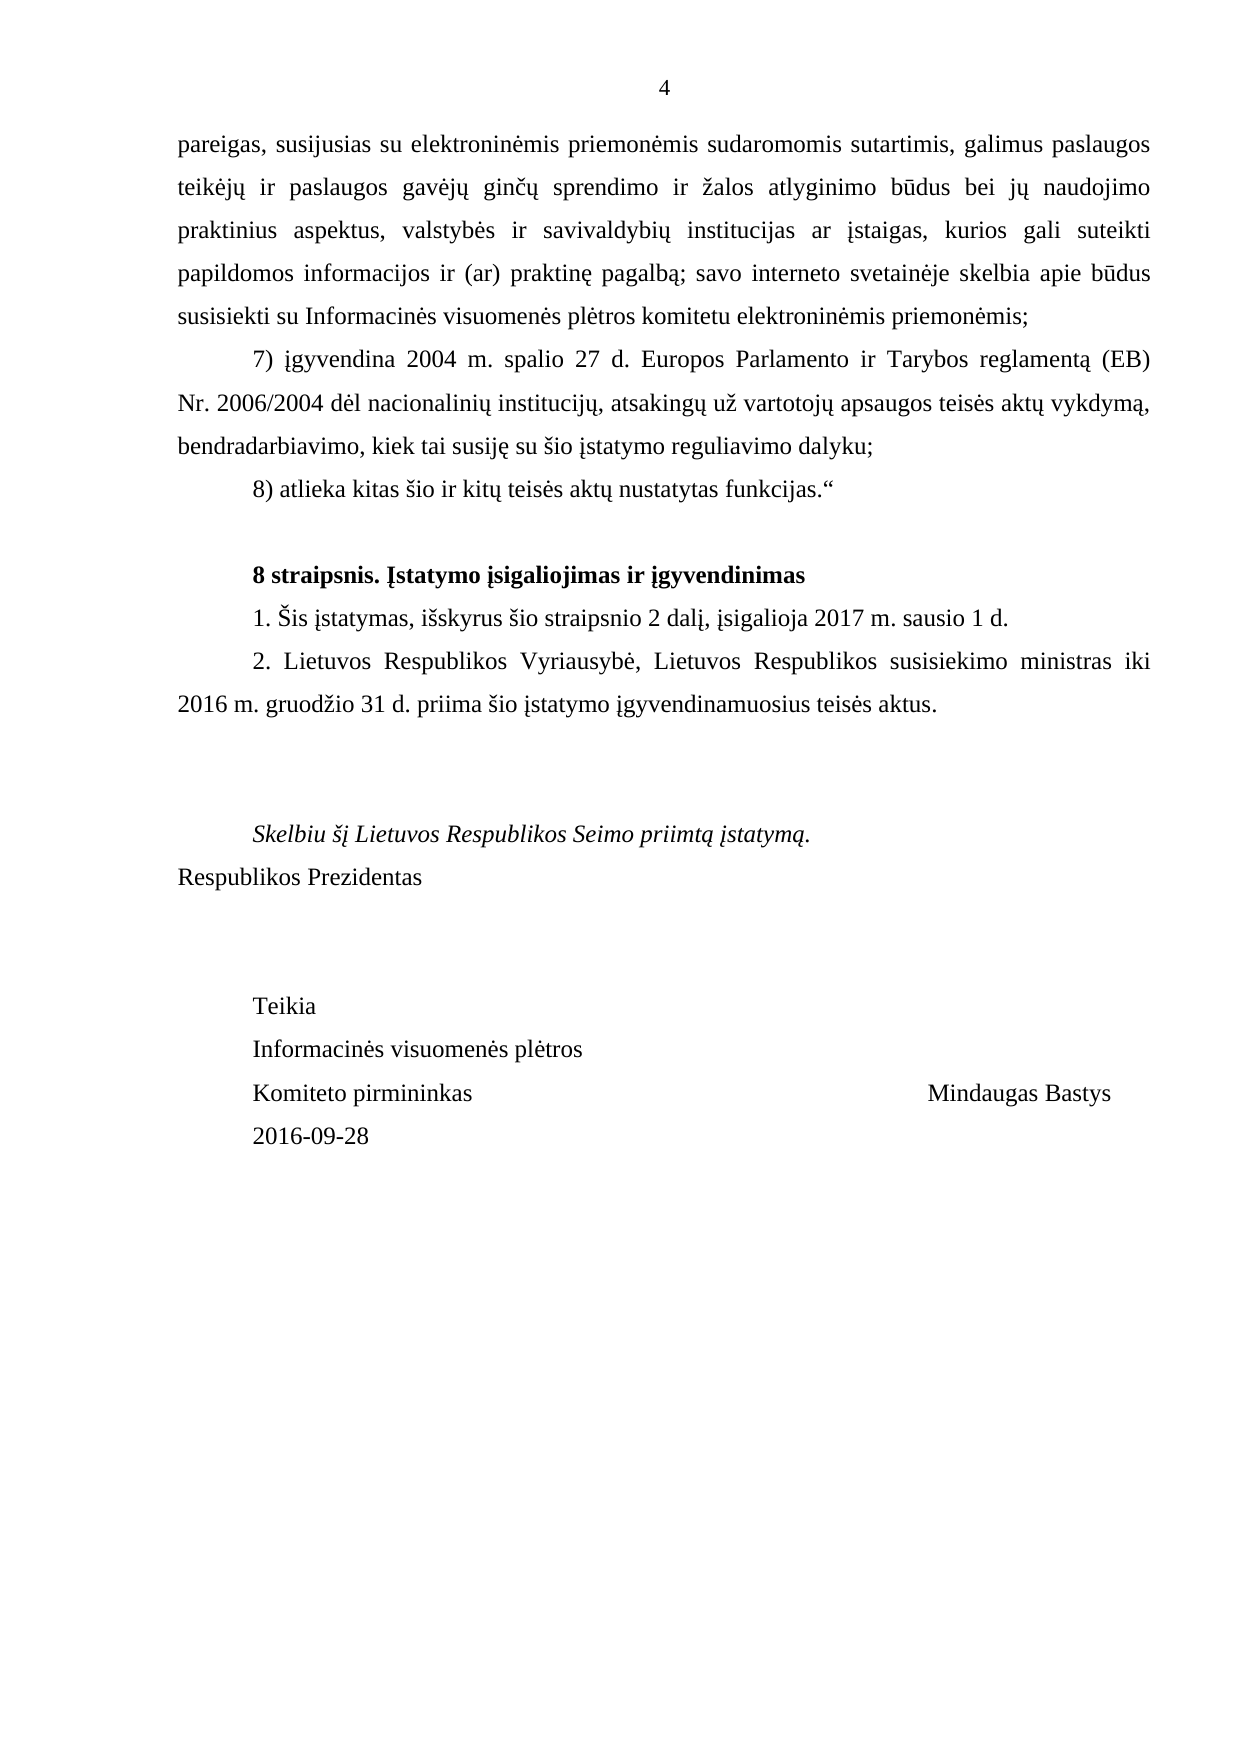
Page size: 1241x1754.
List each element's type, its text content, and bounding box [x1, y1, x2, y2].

text 2016-09-28 [177, 1121, 1152, 1149]
text 1. Šis įstatymas, išskyrus šio straipsnio 2 dalį, įsigalioja 2017 m. sausio 1 d. [252, 603, 1152, 632]
text Informacinės visuomenės plėtros [177, 1034, 1152, 1063]
text Komiteto pirmininkas Mindaugas Bastys [177, 1078, 1152, 1106]
text Skelbiu šį Lietuvos Respublikos Seimo priimtą įstatymą. [177, 819, 1152, 848]
text Teikia [177, 991, 1152, 1020]
text 8 straipsnis. Įstatymo įsigaliojimas ir įgyvendinimas [177, 560, 1152, 589]
text 7) įgyvendina 2004 m. spalio 27 d. Europos Parlamento ir Tarybos reglamentą (EB) Nr. 2006/2004 dėl nacionalinių institucijų, atsakingų už vartotojų apsaugos teisės aktų vykdymą, bendradarbiavimo, kiek tai susiję su šio įstatymo reguliavimo dalyku; [177, 344, 1152, 459]
text 8) atlieka kitas šio ir kitų teisės aktų nustatytas funkcijas.“ [177, 474, 1152, 503]
text 2. Lietuvos Respublikos Vyriausybė, Lietuvos Respublikos susisiekimo ministras iki 2016 m. gruodžio 31 d. priima šio įstatymo įgyvendinamuosius teisės aktus. [177, 646, 1152, 718]
text pareigas, susijusias su elektroninėmis priemonėmis sudaromomis sutartimis, galimus paslaugos teikėjų ir paslaugos gavėjų ginčų sprendimo ir žalos atlyginimo būdus bei jų naudojimo praktinius aspektus, valstybės ir savivaldybių institucijas ar įstaigas, kurios gali suteikti papildomos informacijos ir (ar) praktinę pagalbą; savo interneto svetainėje skelbia apie būdus susisiekti su Informacinės visuomenės plėtros komitetu elektroninėmis priemonėmis; [177, 129, 1152, 330]
text Respublikos Prezidentas [177, 862, 1152, 891]
